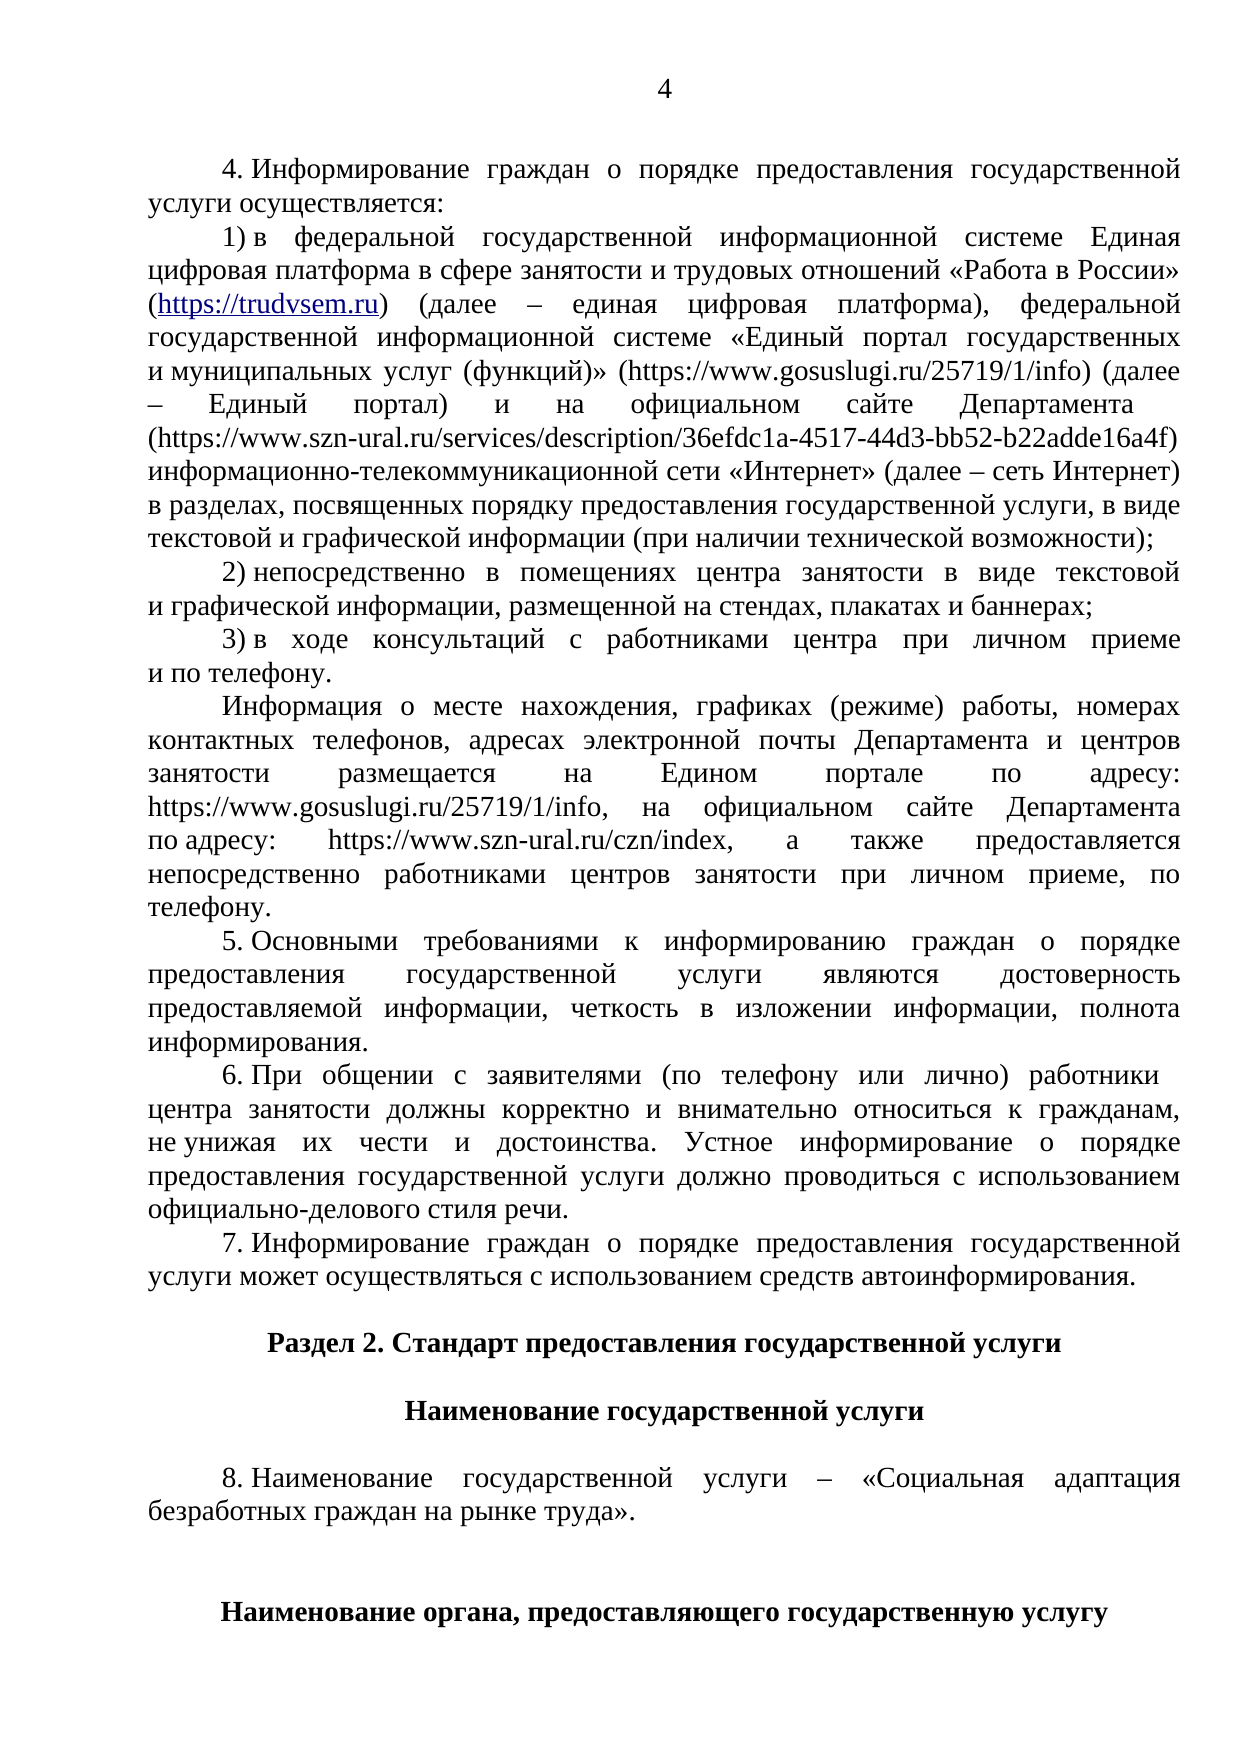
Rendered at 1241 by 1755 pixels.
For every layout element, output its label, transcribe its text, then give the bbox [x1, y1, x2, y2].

text Раздел 2. Стандарт предоставления государственной услуги [148, 1326, 1181, 1359]
text 4. Информирование граждан о порядке предоставления государственной услуги осуществляется: [148, 152, 1181, 219]
text 8. Наименование государственной услуги – «Социальная адаптация безработных граждан на рынке труда». [148, 1460, 1181, 1527]
text 6. При общении с заявителями (по телефону или лично) работники центра занятости должны корректно и внимательно относиться к гражданам, не унижая их чести и достоинства. Устное информирование о порядке предоставления государственной услуги должно проводиться с использованием официально-делового стиля речи. [148, 1057, 1181, 1225]
text 5. Основными требованиями к информированию граждан о порядке предоставления государственной услуги являются достоверность предоставляемой информации, четкость в изложении информации, полнота информирования. [148, 923, 1181, 1057]
text Наименование государственной услуги [148, 1393, 1181, 1426]
text 2) непосредственно в помещениях центра занятости в виде текстовой и графической информации, размещенной на стендах, плакатах и баннерах; [148, 554, 1181, 621]
text Наименование органа, предоставляющего государственную услугу [148, 1594, 1181, 1627]
text 7. Информирование граждан о порядке предоставления государственной услуги может осуществляться с использованием средств автоинформирования. [148, 1225, 1181, 1292]
text 1) в федеральной государственной информационной системе Единая цифровая платформа в сфере занятости и трудовых отношений «Работа в России» (https://trudvsem.ru) (далее – единая цифровая платформа), федеральной государственной информационной системе «Единый портал государственных и муниципальных услуг (функций)» (https://www.gosuslugi.ru/25719/1/info) (далее – Единый портал) и на официальном сайте Департамента (https://www.szn-ural.ru/services/description/36efdc1a-4517-44d3-bb52-b22adde16a4f) информационно-телекоммуникационной сети «Интернет» (далее – сеть Интернет) в разделах, посвященных порядку предоставления государственной услуги, в виде текстовой и графической информации (при наличии технической возможности); [148, 219, 1181, 554]
text Информация о месте нахождения, графиках (режиме) работы, номерах контактных телефонов, адресах электронной почты Департамента и центров занятости размещается на Едином портале по адресу: https://www.gosuslugi.ru/25719/1/info, на официальном сайте Департамента по адресу: https://www.szn-ural.ru/czn/index, а также предоставляется непосредственно работниками центров занятости при личном приеме, по телефону. [148, 688, 1181, 923]
text 3) в ходе консультаций с работниками центра при личном приеме и по телефону. [148, 621, 1181, 688]
